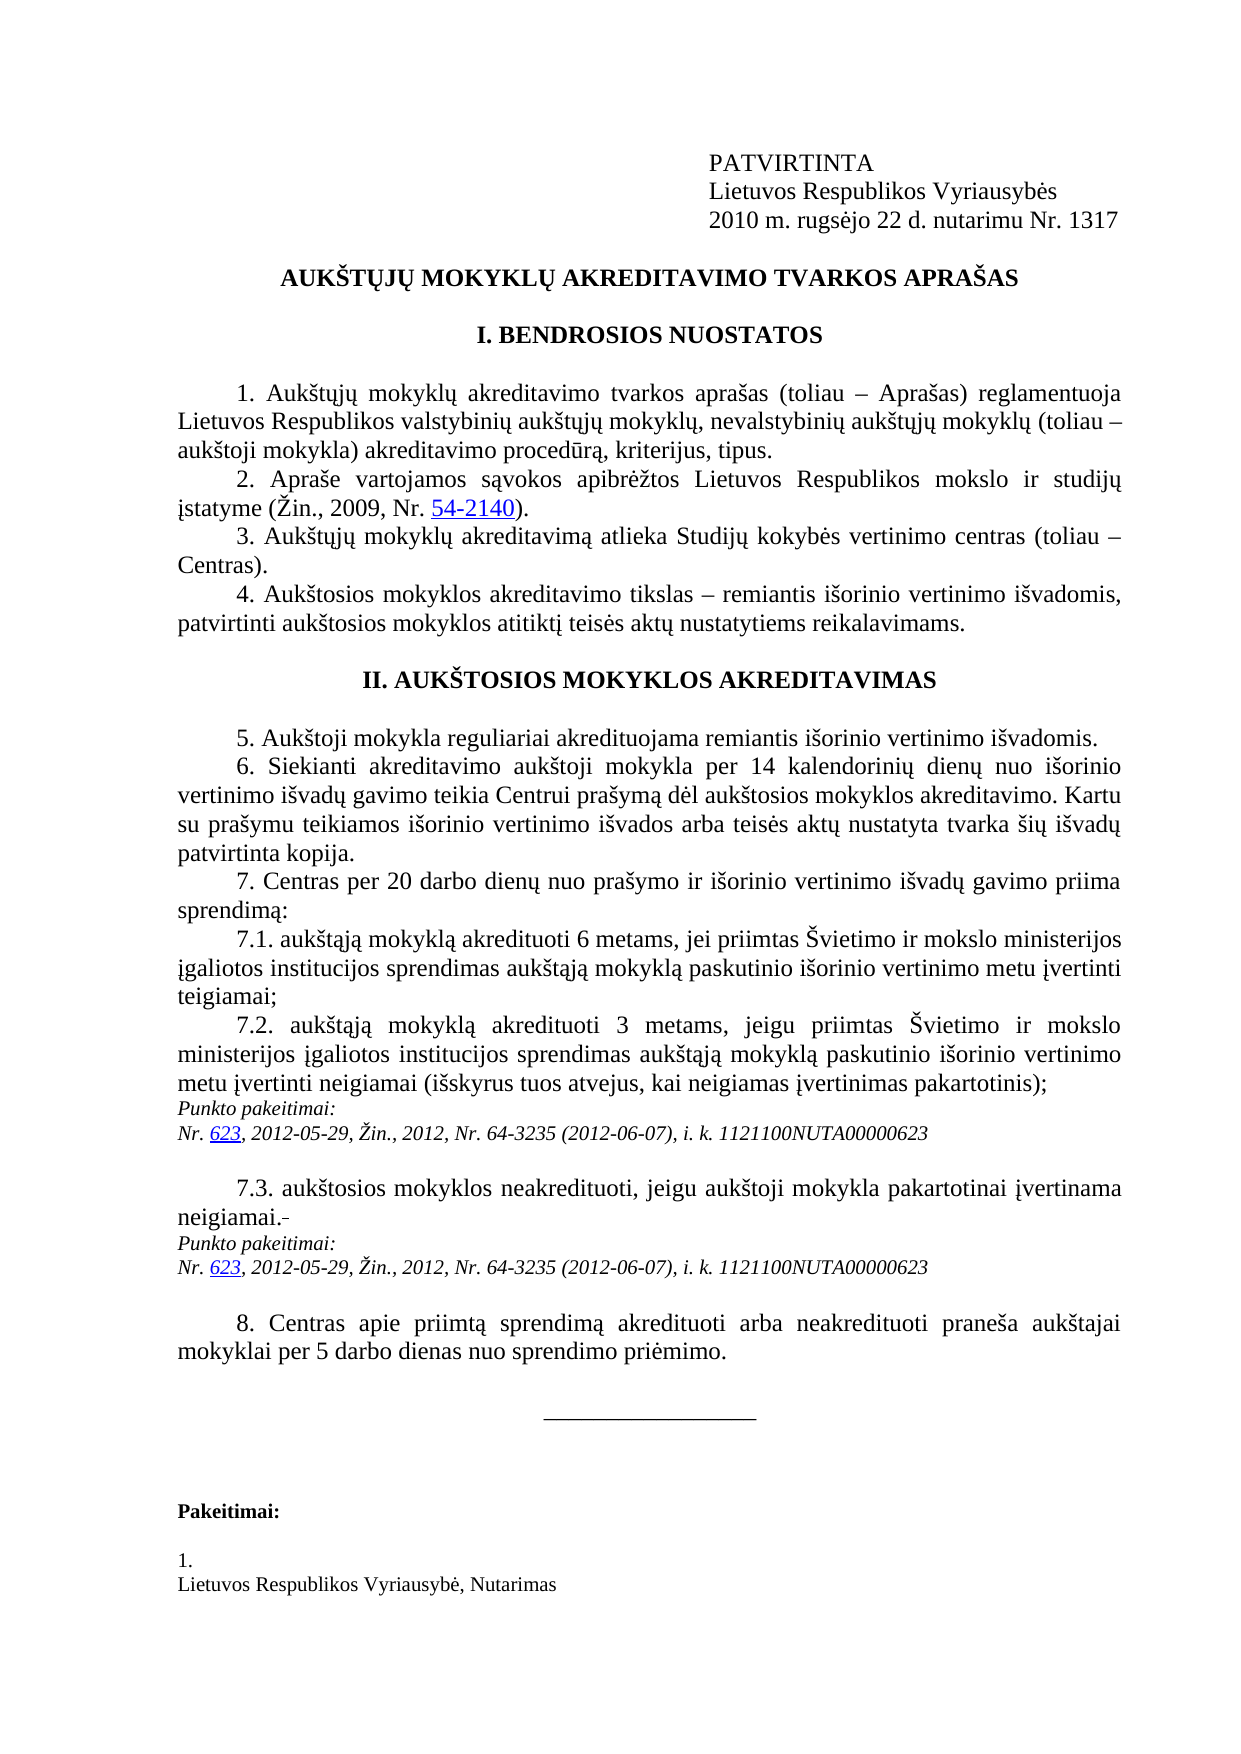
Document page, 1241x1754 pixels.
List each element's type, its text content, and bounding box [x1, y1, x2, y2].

text 5. Aukštoji mokykla reguliariai akredituojama remiantis išorinio vertinimo išvadomis. [177, 723, 1122, 751]
text Nr. 623, 2012-05-29, Žin., 2012, Nr. 64-3235 (2012-06-07), i. k. 1121100NUTA00000623 [177, 1255, 1122, 1279]
text 2010 m. rugsėjo 22 d. nutarimu Nr. 1317 [177, 205, 1122, 234]
text 7.3. aukštosios mokyklos neakredituoti, jeigu aukštoji mokykla pakartotinai įvertinama neigiamai. [177, 1173, 1122, 1231]
text 7.1. aukštąją mokyklą akredituoti 6 metams, jei priimtas Švietimo ir mokslo ministerijos įgaliotos institucijos sprendimas aukštąją mokyklą paskutinio išorinio vertinimo metu įvertinti teigiamai; [177, 924, 1122, 1010]
text Pakeitimai: [177, 1499, 1122, 1523]
text 3. Aukštųjų mokyklų akreditavimą atlieka Studijų kokybės vertinimo centras (toliau – Centras). [177, 521, 1122, 579]
text 7.2. aukštąją mokyklą akredituoti 3 metams, jeigu priimtas Švietimo ir mokslo ministerijos įgaliotos institucijos sprendimas aukštąją mokyklą paskutinio išorinio vertinimo metu įvertinti neigiamai (išskyrus tuos atvejus, kai neigiamas įvertinimas pakartotinis); [177, 1010, 1122, 1096]
text 6. Siekianti akreditavimo aukštoji mokykla per 14 kalendorinių dienų nuo išorinio vertinimo išvadų gavimo teikia Centrui prašymą dėl aukštosios mokyklos akreditavimo. Kartu su prašymu teikiamos išorinio vertinimo išvados arba teisės aktų nustatyta tvarka šių išvadų patvirtinta kopija. [177, 751, 1122, 866]
text AUKŠTŲJŲ MOKYKLŲ AKREDITAVIMO TVARKOS APRAŠAS [177, 263, 1122, 291]
text 1. [177, 1548, 1122, 1572]
text 4. Aukštosios mokyklos akreditavimo tikslas – remiantis išorinio vertinimo išvadomis, patvirtinti aukštosios mokyklos atitiktį teisės aktų nustatytiems reikalavimams. [177, 579, 1122, 636]
text Punkto pakeitimai: [177, 1231, 1122, 1255]
text _________________ [177, 1394, 1122, 1423]
text 1. Aukštųjų mokyklų akreditavimo tvarkos aprašas (toliau – Aprašas) reglamentuoja Lietuvos Respublikos valstybinių aukštųjų mokyklų, nevalstybinių aukštųjų mokyklų (toliau – aukštoji mokykla) akreditavimo procedūrą, kriterijus, tipus. [177, 378, 1122, 464]
text Nr. 623, 2012-05-29, Žin., 2012, Nr. 64-3235 (2012-06-07), i. k. 1121100NUTA00000623 [177, 1120, 1122, 1144]
text Lietuvos Respublikos Vyriausybės [177, 176, 1122, 205]
text Punkto pakeitimai: [177, 1096, 1122, 1120]
text Patvirtinta [177, 148, 1122, 176]
text II. AUKŠTOSIOS MOKYKLOS AKREDITAVIMAS [177, 665, 1122, 694]
text I. BENDROSIOS NUOSTATOS [177, 320, 1122, 349]
text Lietuvos Respublikos Vyriausybė, Nutarimas [177, 1572, 1122, 1596]
text 8. Centras apie priimtą sprendimą akredituoti arba neakredituoti praneša aukštajai mokyklai per 5 darbo dienas nuo sprendimo priėmimo. [177, 1308, 1122, 1365]
text 7. Centras per 20 darbo dienų nuo prašymo ir išorinio vertinimo išvadų gavimo priima sprendimą: [177, 866, 1122, 924]
text 2. Apraše vartojamos sąvokos apibrėžtos Lietuvos Respublikos mokslo ir studijų įstatyme (Žin., 2009, Nr. 54-2140). [177, 464, 1122, 521]
